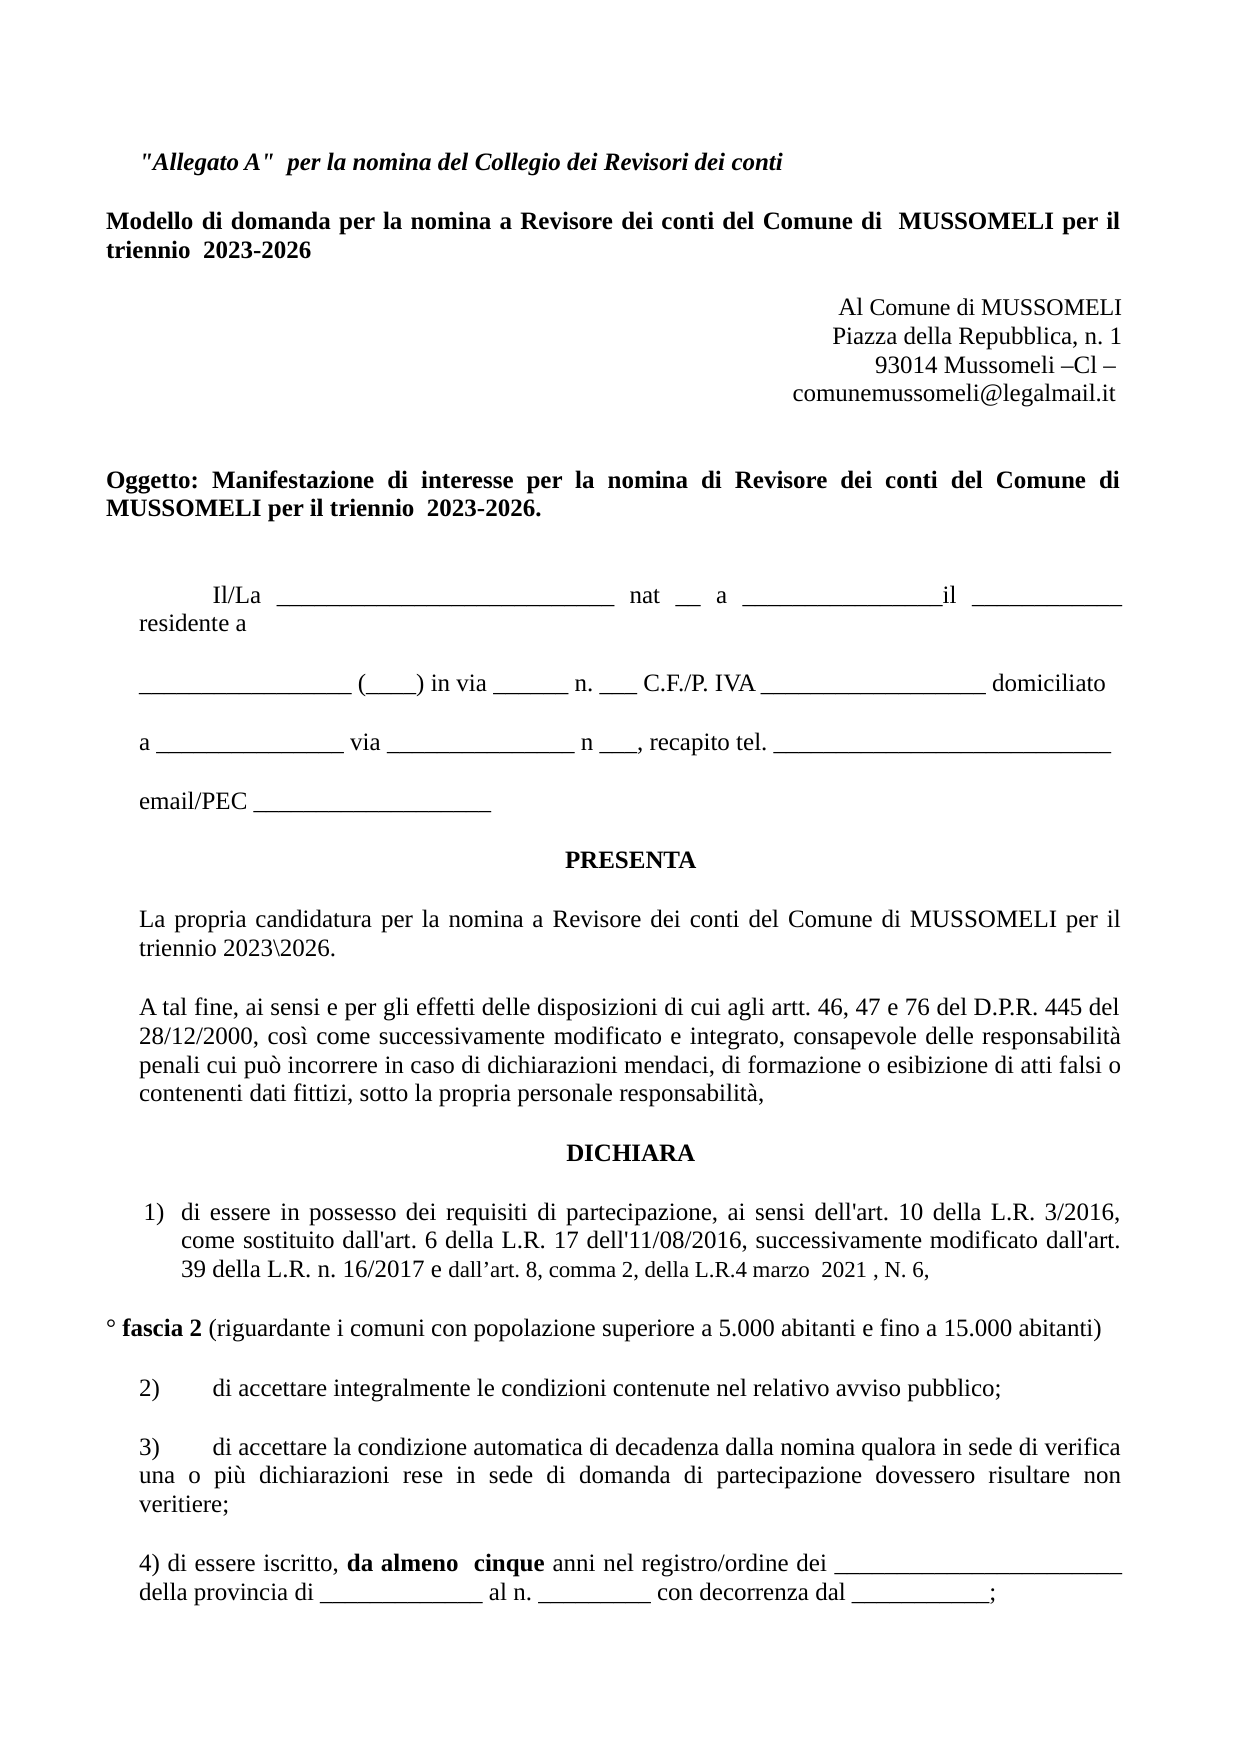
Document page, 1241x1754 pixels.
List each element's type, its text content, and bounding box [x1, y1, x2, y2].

text a _______________ via _______________ n ___, recapito tel. ___________________________ [139, 727, 1122, 756]
table_header [604, 118, 1096, 147]
text 4) di essere iscritto, da almeno cinque anni nel registro/ordine dei _______________________ della provincia di _____________ al n. _________ con decorrenza dal ___________; [139, 1548, 1122, 1606]
text Oggetto: Manifestazione di interesse per la nomina di Revisore dei conti del Comune di MUSSOMELI per il triennio 2023-2026. [106, 465, 1122, 522]
text _________________ (____) in via ______ n. ___ C.F./P. IVA __________________ domiciliato [139, 668, 1122, 696]
list di accettare la condizione automatica di decadenza dalla nomina qualora in sede di verifica una o più dichiarazioni rese in sede di domanda di partecipazione dovessero risultare non veritiere; [139, 1432, 1122, 1518]
text comunemussomeli@legalmail.it [106, 378, 1122, 407]
text ° fascia 2 (riguardante i comuni con popolazione superiore a 5.000 abitanti e fino a 15.000 abitanti) [106, 1313, 1122, 1342]
text Modello di domanda per la nomina a Revisore dei conti del Comune di MUSSOMELI per il triennio 2023-2026 [106, 206, 1122, 263]
text Al Comune di MUSSOMELI [106, 292, 1122, 321]
text Il/La ___________________________ nat __ a ________________il ____________ residente a [139, 580, 1122, 637]
text email/PEC ___________________ [139, 786, 1122, 815]
text La propria candidatura per la nomina a Revisore dei conti del Comune di MUSSOMELI per il triennio 2023\2026. [139, 904, 1122, 962]
table_header [94, 118, 603, 147]
text 93014 Mussomeli –Cl – [106, 350, 1122, 378]
list di accettare integralmente le condizioni contenute nel relativo avviso pubblico; [139, 1373, 1122, 1401]
table_header [604, 522, 1096, 580]
text PRESENTA [139, 845, 1122, 874]
text "Allegato A" per la nomina del Collegio dei Revisori dei conti [139, 147, 1122, 176]
text Piazza della Repubblica, n. 1 [106, 321, 1122, 350]
list di essere in possesso dei requisiti di partecipazione, ai sensi dell'art. 10 della L.R. 3/2016, come sostituito dall'art. 6 della L.R. 17 dell'11/08/2016, successivamente modificato dall'art. 39 della L.R. n. 16/2017 e dall’art. 8, comma 2, della L.R.4 marzo 2021 , N. 6, [143, 1197, 1122, 1283]
table_header [94, 522, 603, 580]
text A tal fine, ai sensi e per gli effetti delle disposizioni di cui agli artt. 46, 47 e 76 del D.P.R. 445 del 28/12/2000, così come successivamente modificato e integrato, consapevole delle responsabilità penali cui può incorrere in caso di dichiarazioni mendaci, di formazione o esibizione di atti falsi o contenenti dati fittizi, sotto la propria personale responsabilità, [139, 992, 1122, 1107]
text DICHIARA [139, 1138, 1122, 1166]
